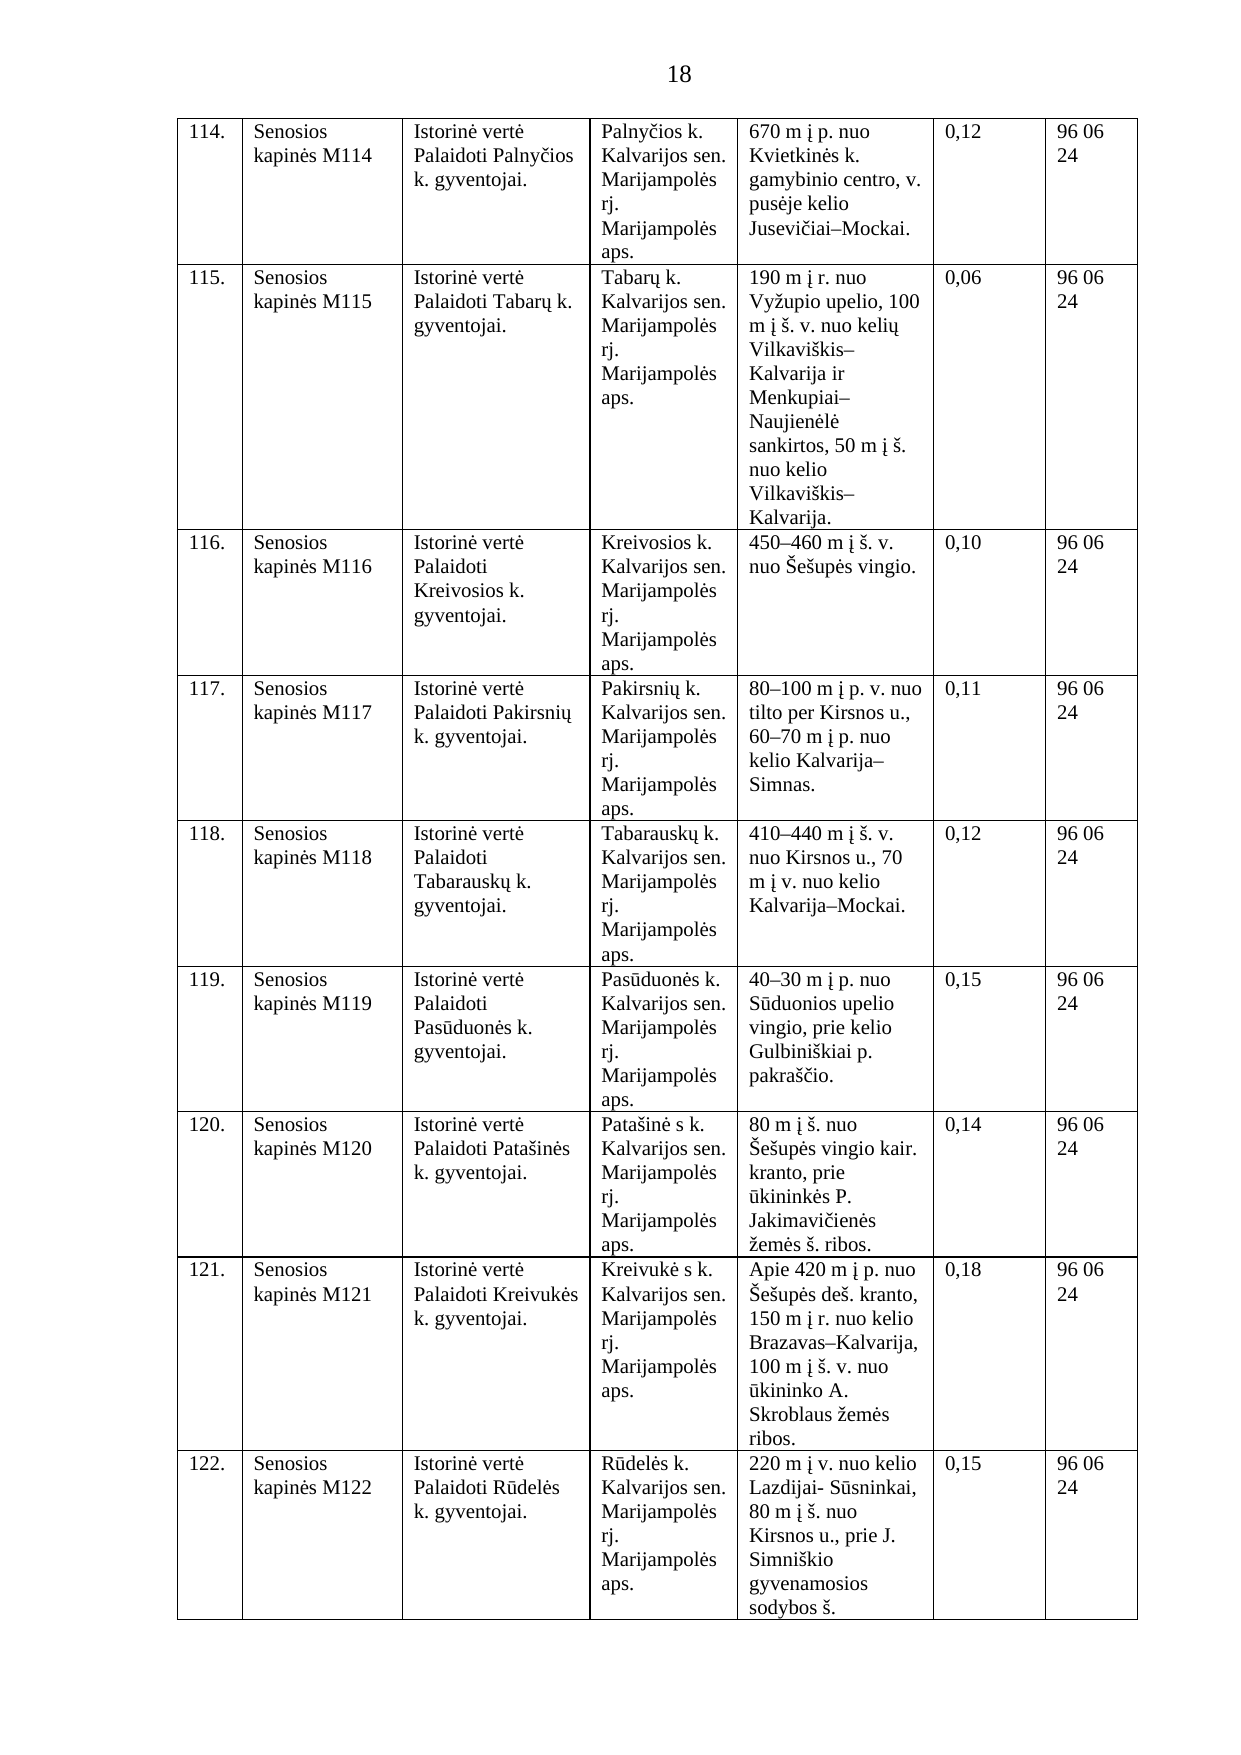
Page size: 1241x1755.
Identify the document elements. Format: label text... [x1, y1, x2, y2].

table_cell Palnyčios k. Kalvarijos sen. Marijampolės rj. Marijampolės aps. [591, 119, 737, 263]
table_cell 0,10 [934, 530, 1045, 675]
table_cell Kreivosios k. Kalvarijos sen. Marijampolės rj. Marijampolės aps. [591, 530, 737, 675]
table_cell Senosios kapinės M117 [243, 676, 402, 820]
table_cell Patašinė s k. Kalvarijos sen. Marijampolės rj. Marijampolės aps. [591, 1112, 737, 1256]
table_cell 190 m į r. nuo Vyžupio upelio, 100 m į š. v. nuo kelių Vilkaviškis–Kalvarija ir Menkupiai–Naujienėlė sankirtos, 50 m į š. nuo kelio Vilkaviškis–Kalvarija. [738, 265, 933, 529]
table_cell Rūdelės k. Kalvarijos sen. Marijampolės rj. Marijampolės aps. [591, 1451, 737, 1619]
table_cell 670 m į p. nuo Kvietkinės k. gamybinio centro, v. pusėje kelio Jusevičiai–Mockai. [738, 119, 933, 263]
table_cell 410–440 m į š. v. nuo Kirsnos u., 70 m į v. nuo kelio Kalvarija–Mockai. [738, 821, 933, 966]
table_cell Senosios kapinės M119 [243, 967, 402, 1111]
table_cell 0,15 [934, 1451, 1045, 1619]
table_cell Istorinė vertė Palaidoti Tabarauskų k. gyventojai. [403, 821, 589, 966]
table_cell Tabarų k. Kalvarijos sen. Marijampolės rj. Marijampolės aps. [591, 265, 737, 529]
table_cell 96 06 24 [1046, 676, 1137, 820]
table_cell 80–100 m į p. v. nuo tilto per Kirsnos u., 60–70 m į p. nuo kelio Kalvarija–Simnas. [738, 676, 933, 820]
table_cell 96 06 24 [1046, 967, 1137, 1111]
table_cell Senosios kapinės M120 [243, 1112, 402, 1256]
table_cell 0,18 [934, 1258, 1045, 1450]
table_cell Istorinė vertė Palaidoti Tabarų k. gyventojai. [403, 265, 589, 529]
table_cell 120. [178, 1112, 242, 1256]
table_cell 0,12 [934, 821, 1045, 966]
table_cell 0,11 [934, 676, 1045, 820]
table_cell 96 06 24 [1046, 265, 1137, 529]
table_cell 40–30 m į p. nuo Sūduonios upelio vingio, prie kelio Gulbiniškiai p. pakraščio. [738, 967, 933, 1111]
table_cell 96 06 24 [1046, 1451, 1137, 1619]
table_cell Tabarauskų k. Kalvarijos sen. Marijampolės rj. Marijampolės aps. [591, 821, 737, 966]
table_cell 118. [178, 821, 242, 966]
table_cell 122. [178, 1451, 242, 1619]
table_cell 0,12 [934, 119, 1045, 263]
table_cell Istorinė vertė Palaidoti Rūdelės k. gyventojai. [403, 1451, 589, 1619]
table_cell 450–460 m į š. v. nuo Šešupės vingio. [738, 530, 933, 675]
table_cell Istorinė vertė Palaidoti Kreivukės k. gyventojai. [403, 1258, 589, 1450]
table_cell 96 06 24 [1046, 1112, 1137, 1256]
table_cell Pakirsnių k. Kalvarijos sen. Marijampolės rj. Marijampolės aps. [591, 676, 737, 820]
table_cell Senosios kapinės M122 [243, 1451, 402, 1619]
table_cell 117. [178, 676, 242, 820]
table_cell 96 06 24 [1046, 530, 1137, 675]
table_cell Senosios kapinės M115 [243, 265, 402, 529]
table_cell Istorinė vertė Palaidoti Pasūduonės k. gyventojai. [403, 967, 589, 1111]
table_cell 96 06 24 [1046, 821, 1137, 966]
table_cell Istorinė vertė Palaidoti Patašinės k. gyventojai. [403, 1112, 589, 1256]
table_cell Kreivukė s k. Kalvarijos sen. Marijampolės rj. Marijampolės aps. [591, 1258, 737, 1450]
table_cell 96 06 24 [1046, 119, 1137, 263]
table_cell Istorinė vertė Palaidoti Pakirsnių k. gyventojai. [403, 676, 589, 820]
table_cell Pasūduonės k. Kalvarijos sen. Marijampolės rj. Marijampolės aps. [591, 967, 737, 1111]
table_cell 116. [178, 530, 242, 675]
table_cell Senosios kapinės M116 [243, 530, 402, 675]
table_cell Istorinė vertė Palaidoti Palnyčios k. gyventojai. [403, 119, 589, 263]
table_cell 96 06 24 [1046, 1258, 1137, 1450]
table_cell Istorinė vertė Palaidoti Kreivosios k. gyventojai. [403, 530, 589, 675]
table_cell 0,15 [934, 967, 1045, 1111]
table_cell 220 m į v. nuo kelio Lazdijai- Sūsninkai, 80 m į š. nuo Kirsnos u., prie J. Simniškio gyvenamosios sodybos š. [738, 1451, 933, 1619]
table_cell 121. [178, 1258, 242, 1450]
table_cell Senosios kapinės M118 [243, 821, 402, 966]
table_cell Senosios kapinės M114 [243, 119, 402, 263]
table_cell 80 m į š. nuo Šešupės vingio kair. kranto, prie ūkininkės P. Jakimavičienės žemės š. ribos. [738, 1112, 933, 1256]
table_cell 0,06 [934, 265, 1045, 529]
table_cell 114. [178, 119, 242, 263]
table_cell 119. [178, 967, 242, 1111]
table_cell Apie 420 m į p. nuo Šešupės deš. kranto, 150 m į r. nuo kelio Brazavas–Kalvarija, 100 m į š. v. nuo ūkininko A. Skroblaus žemės ribos. [738, 1258, 933, 1450]
table_cell 0,14 [934, 1112, 1045, 1256]
table_cell Senosios kapinės M121 [243, 1258, 402, 1450]
table_cell 115. [178, 265, 242, 529]
